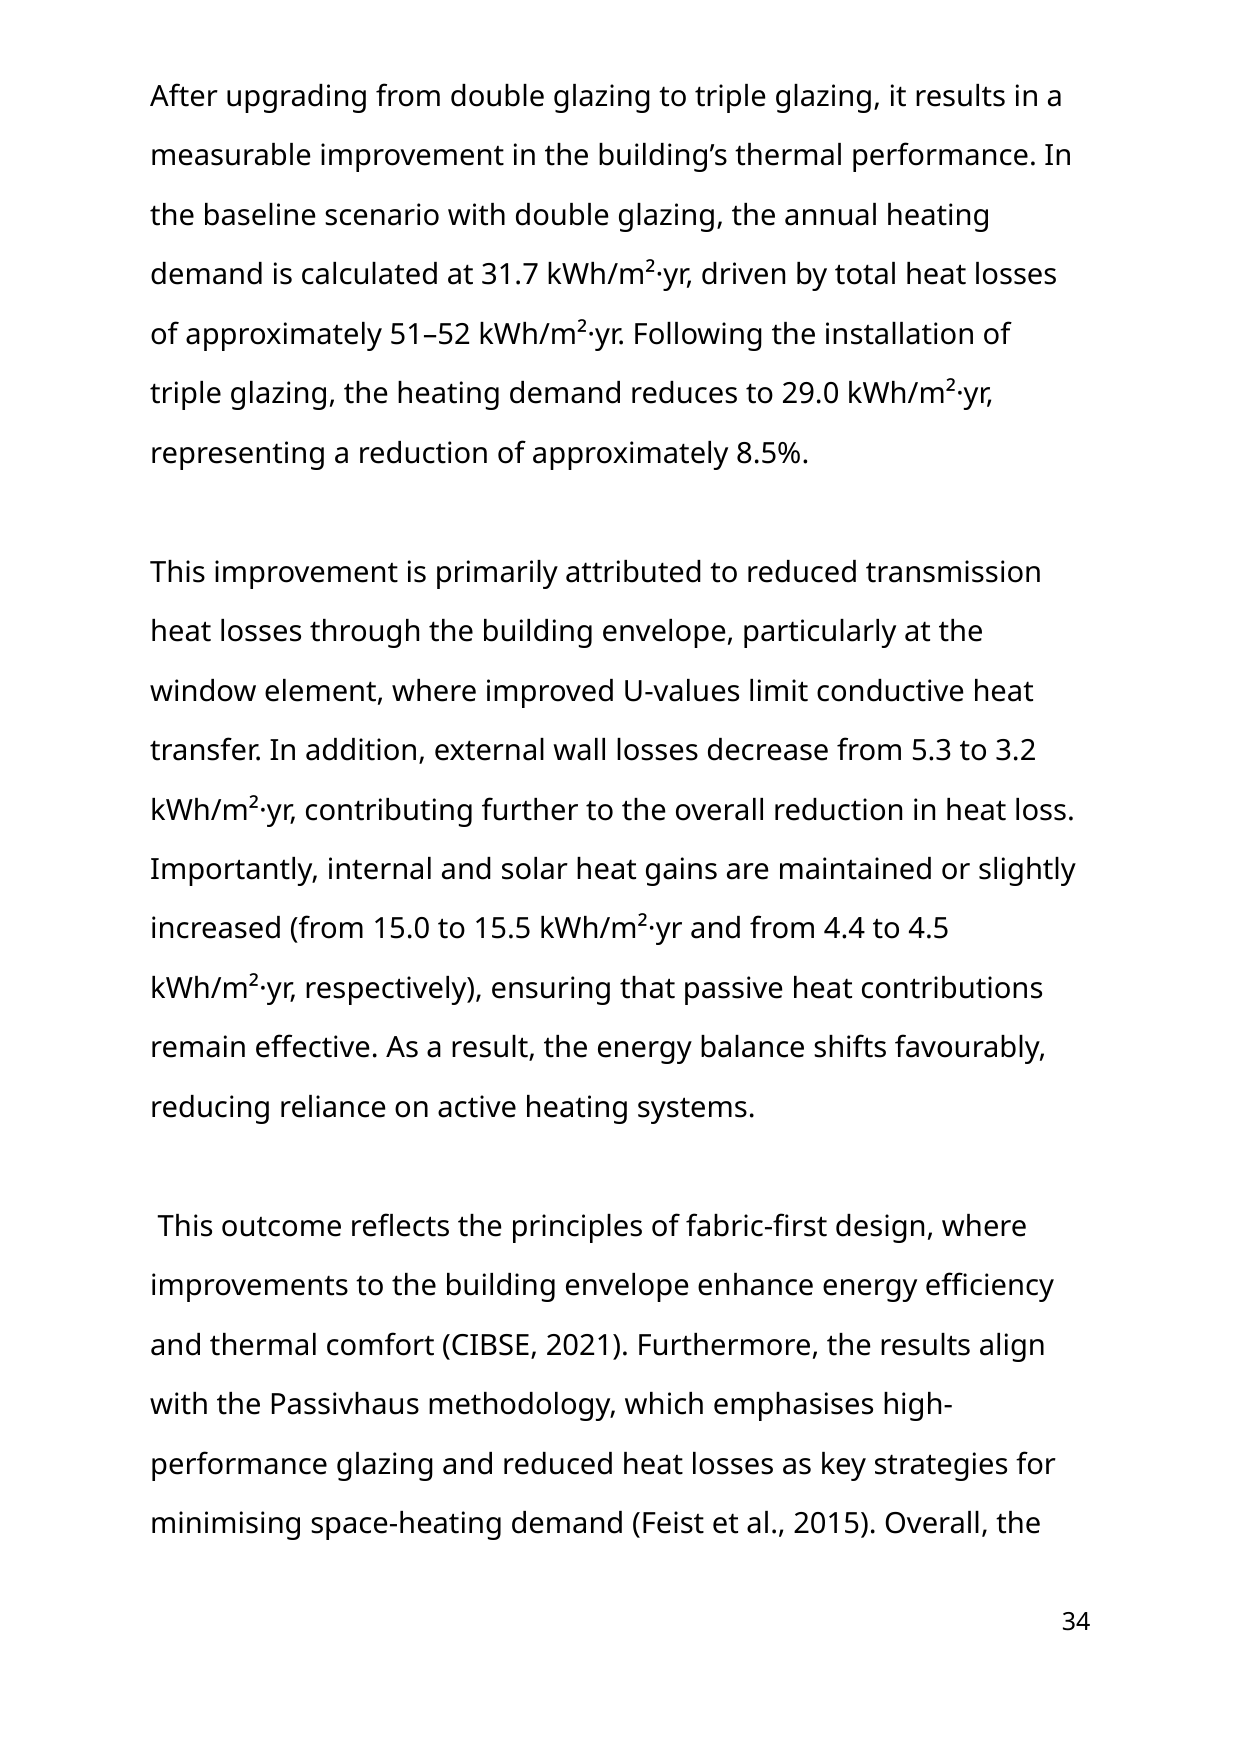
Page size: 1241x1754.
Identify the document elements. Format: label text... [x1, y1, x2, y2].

text This improvement is primarily attributed to reduced transmission heat losses through the building envelope, particularly at the window element, where improved U-values limit conductive heat transfer. In addition, external wall losses decrease from 5.3 to 3.2 kWh/m²·yr, contributing further to the overall reduction in heat loss. Importantly, internal and solar heat gains are maintained or slightly increased (from 15.0 to 15.5 kWh/m²·yr and from 4.4 to 4.5 kWh/m²·yr, respectively), ensuring that passive heat contributions remain effective. As a result, the energy balance shifts favourably, reducing reliance on active heating systems. [150, 551, 1090, 1126]
text After upgrading from double glazing to triple glazing, it results in a measurable improvement in the building’s thermal performance. In the baseline scenario with double glazing, the annual heating demand is calculated at 31.7 kWh/m²·yr, driven by total heat losses of approximately 51–52 kWh/m²·yr. Following the installation of triple glazing, the heating demand reduces to 29.0 kWh/m²·yr, representing a reduction of approximately 8.5%. [150, 75, 1090, 472]
text This outcome reflects the principles of fabric-first design, where improvements to the building envelope enhance energy efficiency and thermal comfort (CIBSE, 2021). Furthermore, the results align with the Passivhaus methodology, which emphasises high-performance glazing and reduced heat losses as key strategies for minimising space-heating demand (Feist et al., 2015). Overall, the [150, 1205, 1090, 1542]
